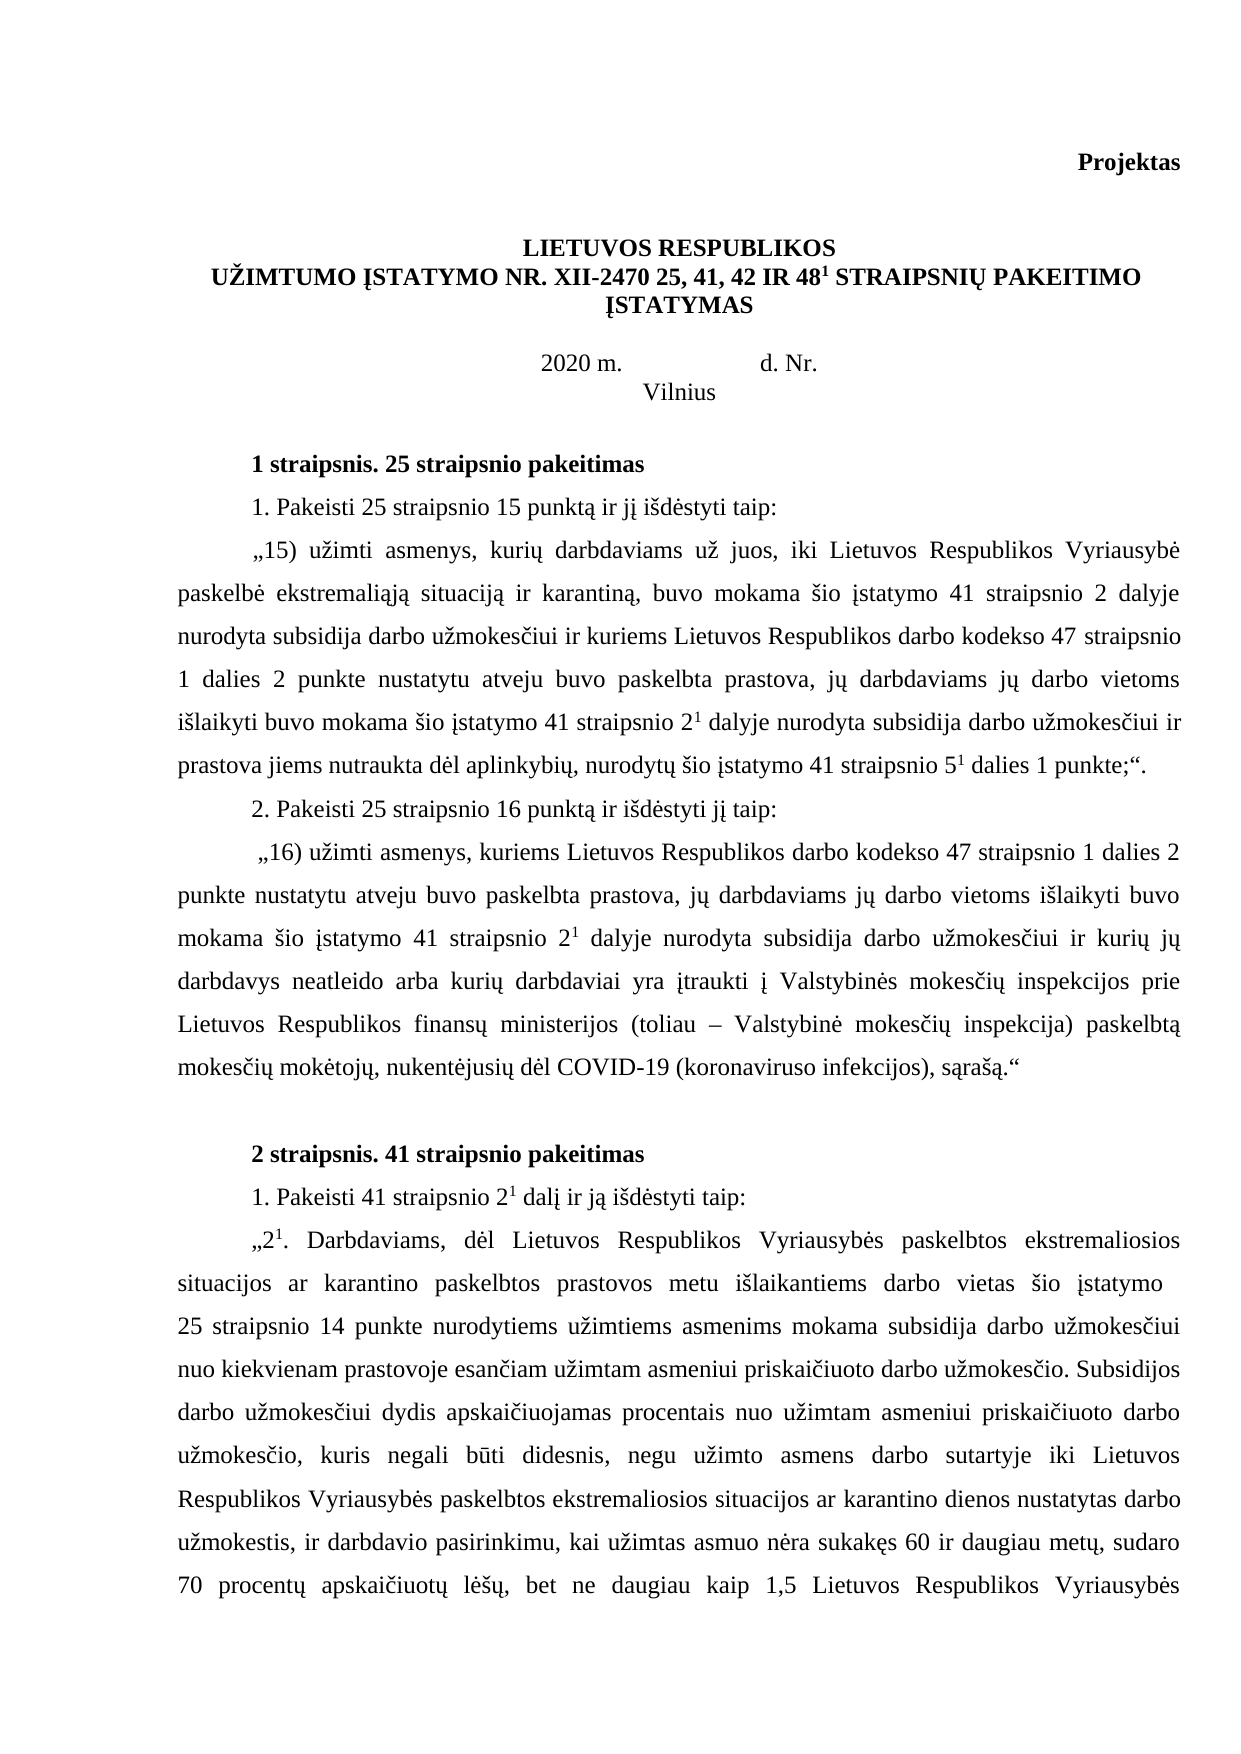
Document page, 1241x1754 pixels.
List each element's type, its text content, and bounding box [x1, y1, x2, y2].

text 2. Pakeisti 25 straipsnio 16 punktą ir išdėstyti jį taip: [177, 794, 1181, 822]
text 1 straipsnis. 25 straipsnio pakeitimas [177, 449, 1181, 477]
text 1. Pakeisti 41 straipsnio 21 dalį ir ją išdėstyti taip: [177, 1182, 1181, 1211]
text „15) užimti asmenys, kurių darbdaviams už juos, iki Lietuvos Respublikos Vyriausybė paskelbė ekstremaliąją situaciją ir karantiną, buvo mokama šio įstatymo 41 straipsnio 2 dalyje nurodyta subsidija darbo užmokesčiui ir kuriems Lietuvos Respublikos darbo kodekso 47 straipsnio 1 dalies 2 punkte nustatytu atveju buvo paskelbta prastova, jų darbdaviams jų darbo vietoms išlaikyti buvo mokama šio įstatymo 41 straipsnio 21 dalyje nurodyta subsidija darbo užmokesčiui ir prastova jiems nutraukta dėl aplinkybių, nurodytų šio įstatymo 41 straipsnio 51 dalies 1 punkte;“. [177, 535, 1181, 779]
text Projektas [987, 147, 1181, 176]
text 2 straipsnis. 41 straipsnio pakeitimas [177, 1139, 1181, 1167]
text ĮSTATYMAS [177, 291, 1181, 319]
text LIETUVOS RESPUBLIKOS [177, 233, 1181, 262]
text „16) užimti asmenys, kuriems Lietuvos Respublikos darbo kodekso 47 straipsnio 1 dalies 2 punkte nustatytu atveju buvo paskelbta prastova, jų darbdaviams jų darbo vietoms išlaikyti buvo mokama šio įstatymo 41 straipsnio 21 dalyje nurodyta subsidija darbo užmokesčiui ir kurių jų darbdavys neatleido arba kurių darbdaviai yra įtraukti į Valstybinės mokesčių inspekcijos prie Lietuvos Respublikos finansų ministerijos (toliau – Valstybinė mokesčių inspekcija) paskelbtą mokesčių mokėtojų, nukentėjusių dėl COVID-19 (koronaviruso infekcijos), sąrašą.“ [177, 837, 1181, 1081]
text 1. Pakeisti 25 straipsnio 15 punktą ir jį išdėstyti taip: [177, 492, 1181, 521]
text „21. Darbdaviams, dėl Lietuvos Respublikos Vyriausybės paskelbtos ekstremaliosios situacijos ar karantino paskelbtos prastovos metu išlaikantiems darbo vietas šio įstatymo 25 straipsnio 14 punkte nurodytiems užimtiems asmenims mokama subsidija darbo užmokesčiui nuo kiekvienam prastovoje esančiam užimtam asmeniui priskaičiuoto darbo užmokesčio. Subsidijos darbo užmokesčiui dydis apskaičiuojamas procentais nuo užimtam asmeniui priskaičiuoto darbo užmokesčio, kuris negali būti didesnis, negu užimto asmens darbo sutartyje iki Lietuvos Respublikos Vyriausybės paskelbtos ekstremaliosios situacijos ar karantino dienos nustatytas darbo užmokestis, ir darbdavio pasirinkimu, kai užimtas asmuo nėra sukakęs 60 ir daugiau metų, sudaro 70 procentų apskaičiuotų lėšų, bet ne daugiau kaip 1,5 Lietuvos Respublikos Vyriausybės [177, 1225, 1181, 1599]
text 2020 m. d. Nr. [177, 348, 1181, 377]
text Vilnius [177, 377, 1181, 406]
text UŽIMTUMO ĮSTATYMO NR. XII-2470 25, 41, 42 IR 481 STRAIPSNIŲ pakeitimo [177, 262, 1181, 291]
